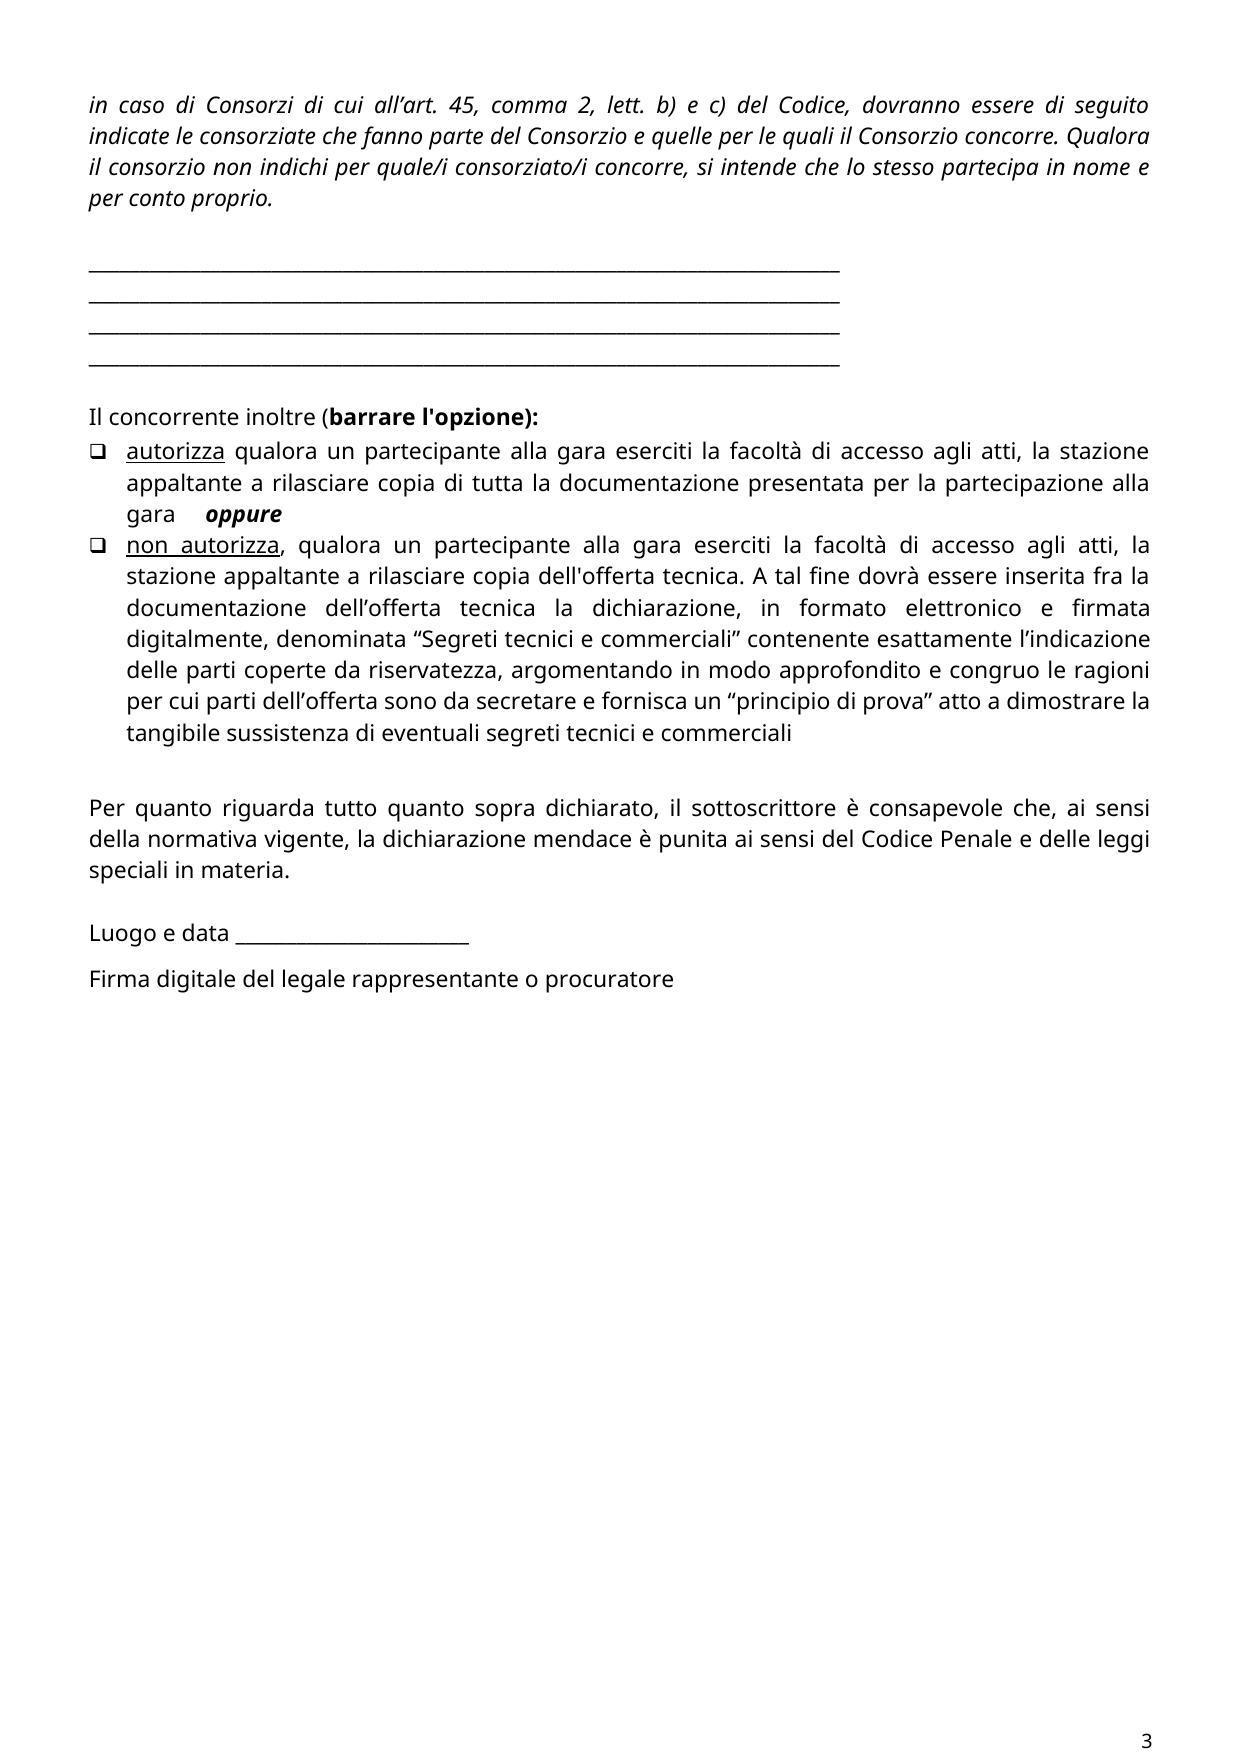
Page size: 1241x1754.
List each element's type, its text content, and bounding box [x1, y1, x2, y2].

text __________________________________________________________________________ [89, 339, 1152, 370]
text Firma digitale del legale rappresentante o procuratore [89, 963, 1152, 995]
text Il concorrente inoltre (barrare l'opzione): [89, 401, 1152, 432]
text Luogo e data _______________________ [89, 917, 1152, 948]
list autorizza qualora un partecipante alla gara eserciti la facoltà di accesso agli atti, la stazione appaltante a rilasciare copia di tutta la documentazione presentata per la partecipazione alla gara oppure [89, 435, 1152, 529]
text __________________________________________________________________________ [89, 276, 1152, 307]
list non autorizza, qualora un partecipante alla gara eserciti la facoltà di accesso agli atti, la stazione appaltante a rilasciare copia dell'offerta tecnica. A tal fine dovrà essere inserita fra la documentazione dell’offerta tecnica la dichiarazione, in formato elettronico e firmata digitalmente, denominata “Segreti tecnici e commerciali” contenente esattamente l’indicazione delle parti coperte da riservatezza, argomentando in modo approfondito e congruo le ragioni per cui parti dell’offerta sono da secretare e fornisca un “principio di prova” atto a dimostrare la tangibile sussistenza di eventuali segreti tecnici e commerciali [89, 529, 1152, 748]
text __________________________________________________________________________ [89, 245, 1152, 276]
text Per quanto riguarda tutto quanto sopra dichiarato, il sottoscrittore è consapevole che, ai sensi della normativa vigente, la dichiarazione mendace è punita ai sensi del Codice Penale e delle leggi speciali in materia. [89, 792, 1152, 885]
text __________________________________________________________________________ [89, 307, 1152, 339]
text in caso di Consorzi di cui all’art. 45, comma 2, lett. b) e c) del Codice, dovranno essere di seguito indicate le consorziate che fanno parte del Consorzio e quelle per le quali il Consorzio concorre. Qualora il consorzio non indichi per quale/i consorziato/i concorre, si intende che lo stesso partecipa in nome e per conto proprio. [89, 89, 1152, 214]
